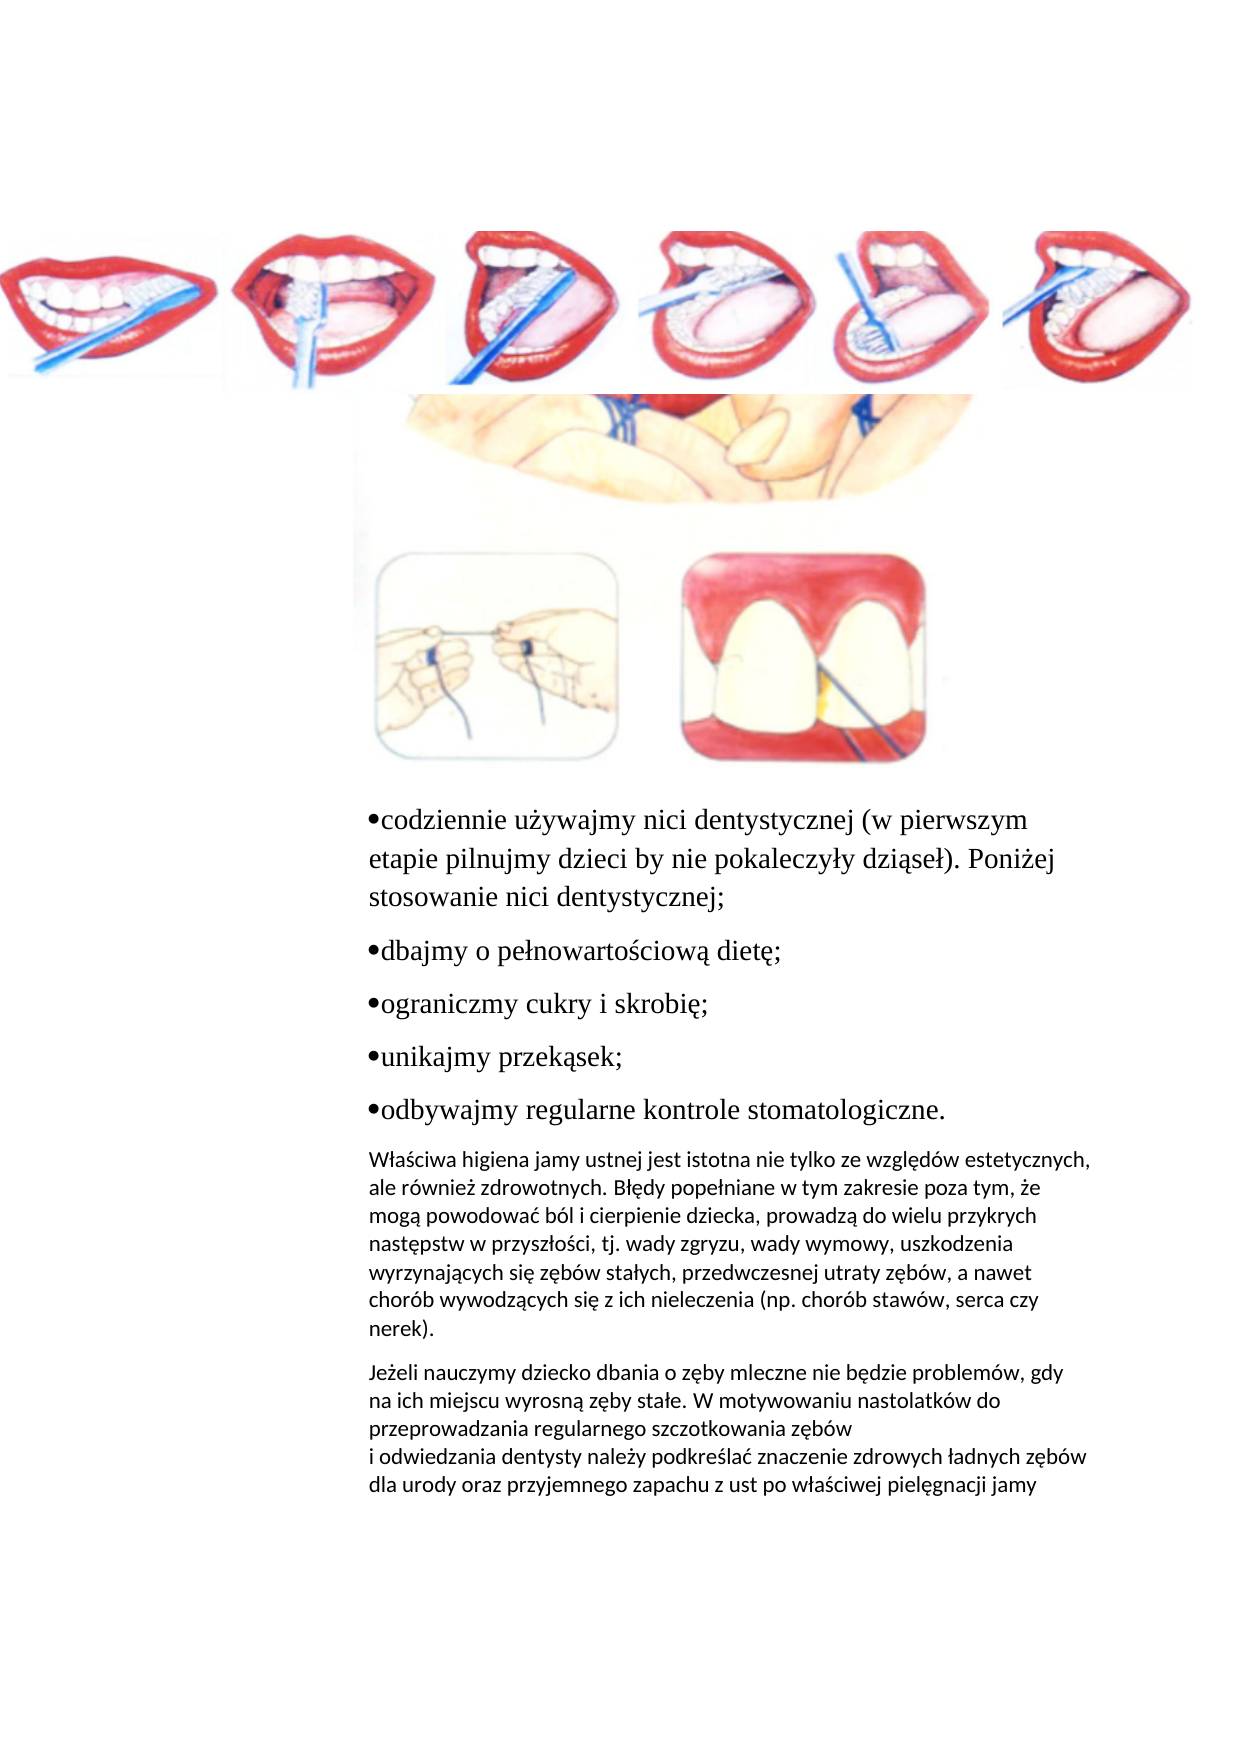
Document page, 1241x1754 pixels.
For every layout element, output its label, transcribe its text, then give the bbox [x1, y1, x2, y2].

list ·odbywajmy regularne kontrole stomatologiczne. [339, 1092, 1093, 1126]
list ·dbajmy o pełnowartościową dietę; [339, 933, 1093, 966]
list ·unikajmy przekąsek; [339, 1039, 1093, 1073]
list ·ograniczmy cukry i skrobię; [339, 986, 1093, 1019]
picture [0, 231, 1241, 790]
list ·codziennie używajmy nici dentystycznej (w pierwszym etapie pilnujmy dzieci by nie pokaleczyły dziąseł). Poniżej stosowanie nici dentystycznej; [339, 394, 1093, 913]
list Jeżeli nauczymy dziecko dbania o zęby mleczne nie będzie problemów, gdy na ich miejscu wyrosną zęby stałe. W motywowaniu nastolatków do przeprowadzania regularnego szczotkowania zębów i odwiedzania dentysty należy podkreślać znaczenie zdrowych ładnych zębów dla urody oraz przyjemnego zapachu z ust po właściwej pielęgnacji jamy [339, 1358, 1093, 1498]
list [339, 224, 1093, 231]
list Właściwa higiena jamy ustnej jest istotna nie tylko ze względów estetycznych, ale również zdrowotnych. Błędy popełniane w tym zakresie poza tym, że mogą powodować ból i cierpienie dziecka, prowadzą do wielu przykrych następstw w przyszłości, tj. wady zgryzu, wady wymowy, uszkodzenia wyrzynających się zębów stałych, przedwczesnej utraty zębów, a nawet chorób wywodzących się z ich nieleczenia (np. chorób stawów, serca czy nerek). [339, 1146, 1093, 1342]
